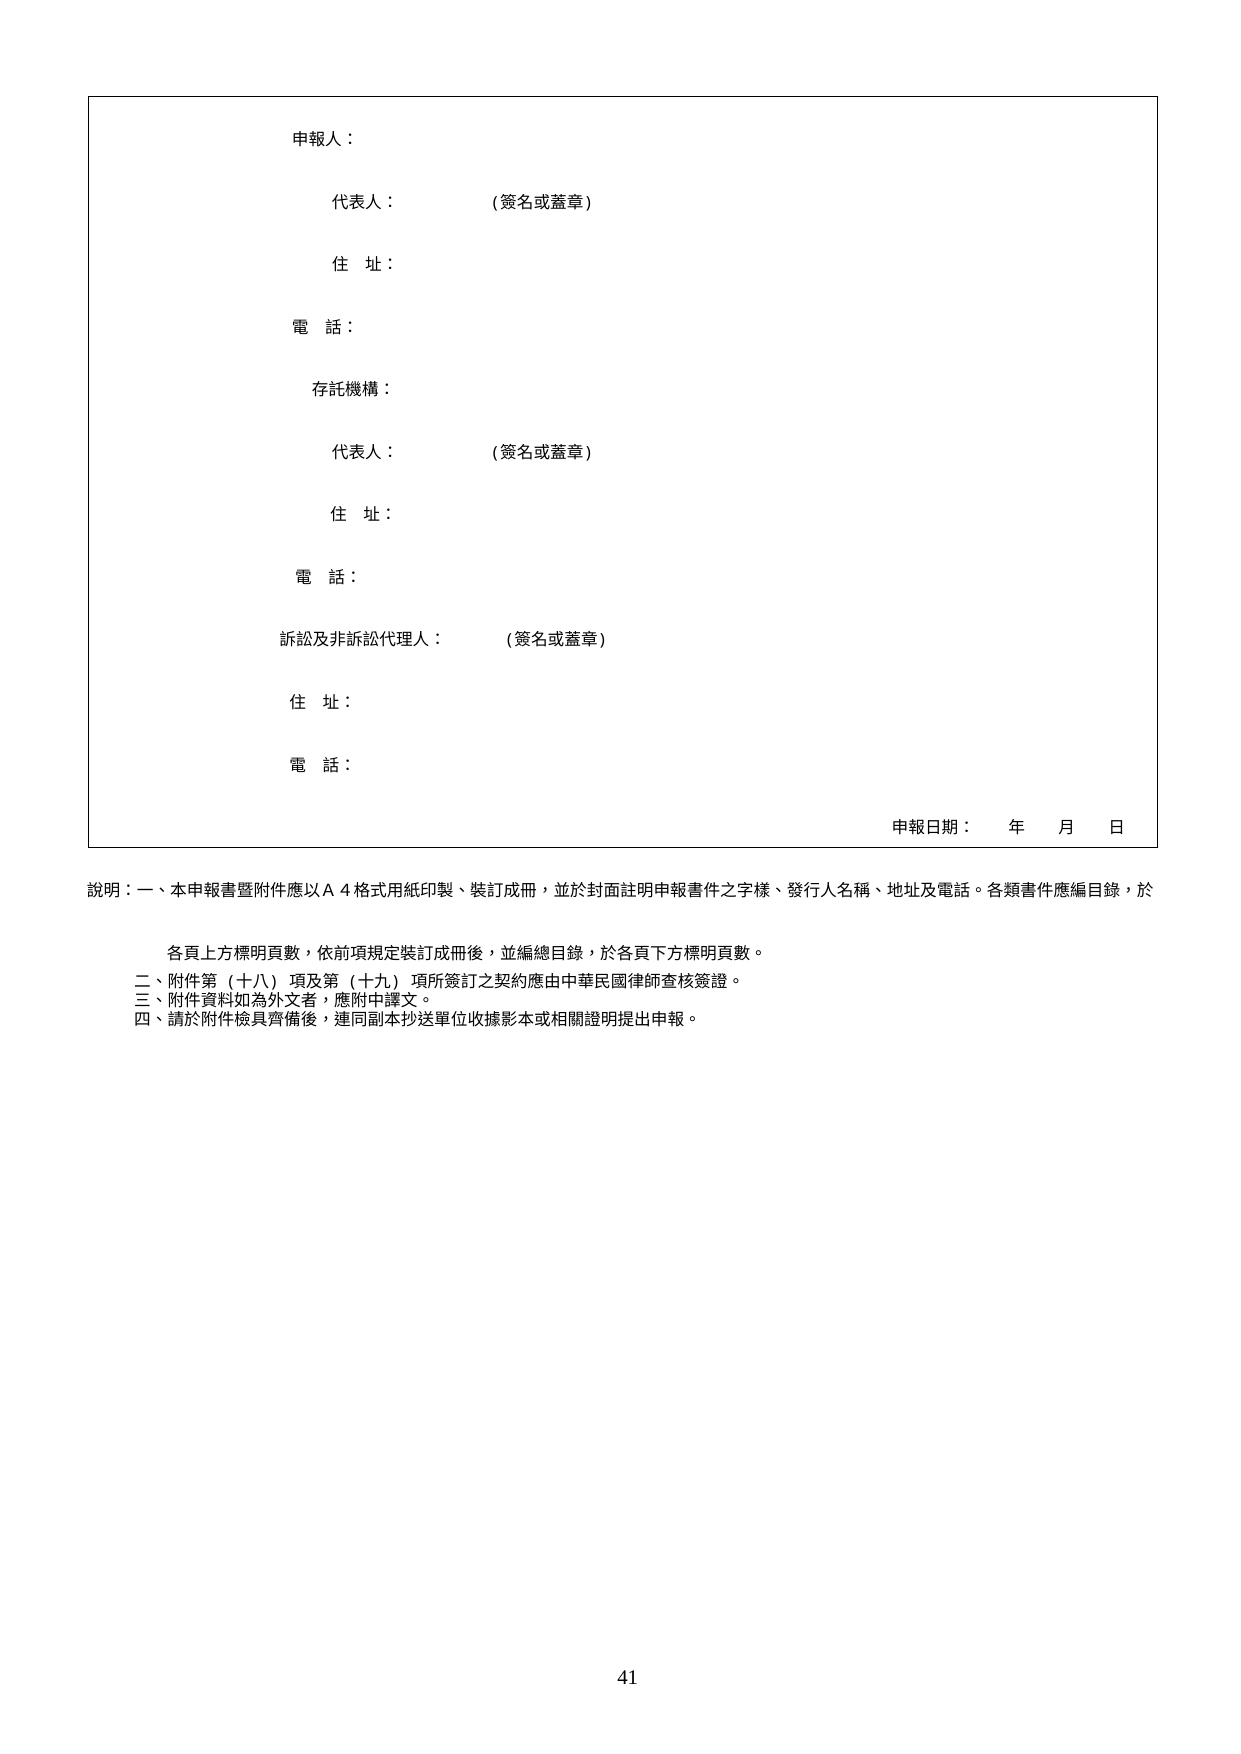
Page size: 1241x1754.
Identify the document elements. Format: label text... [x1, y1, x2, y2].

table_cell 申報人： 代表人： (簽名或蓋章) 住 址： 電 話： 存託機構： 代表人： (簽名或蓋章) 住 址： 電 話： 訴訟及非訴訟代理人： (簽名或蓋章) 住 址： 電 話： 申報日期： 年 月 日 [89, 97, 1157, 847]
text 二、附件第 (十八) 項及第 (十九) 項所簽訂之契約應由中華民國律師查核簽證。 [134, 973, 1166, 992]
text 說明：一、本申報書暨附件應以Ａ４格式用紙印製、裝訂成冊，並於封面註明申報書件之字樣、發行人名稱、地址及電話。各類書件應編目錄，於各頁上方標明頁數，依前項規定裝訂成冊後，並編總目錄，於各頁下方標明頁數。 [87, 848, 1166, 973]
text 三、附件資料如為外文者，應附中譯文。 [134, 992, 1166, 1010]
text 四、請於附件檢具齊備後，連同副本抄送單位收據影本或相關證明提出申報。 [134, 1010, 1166, 1029]
